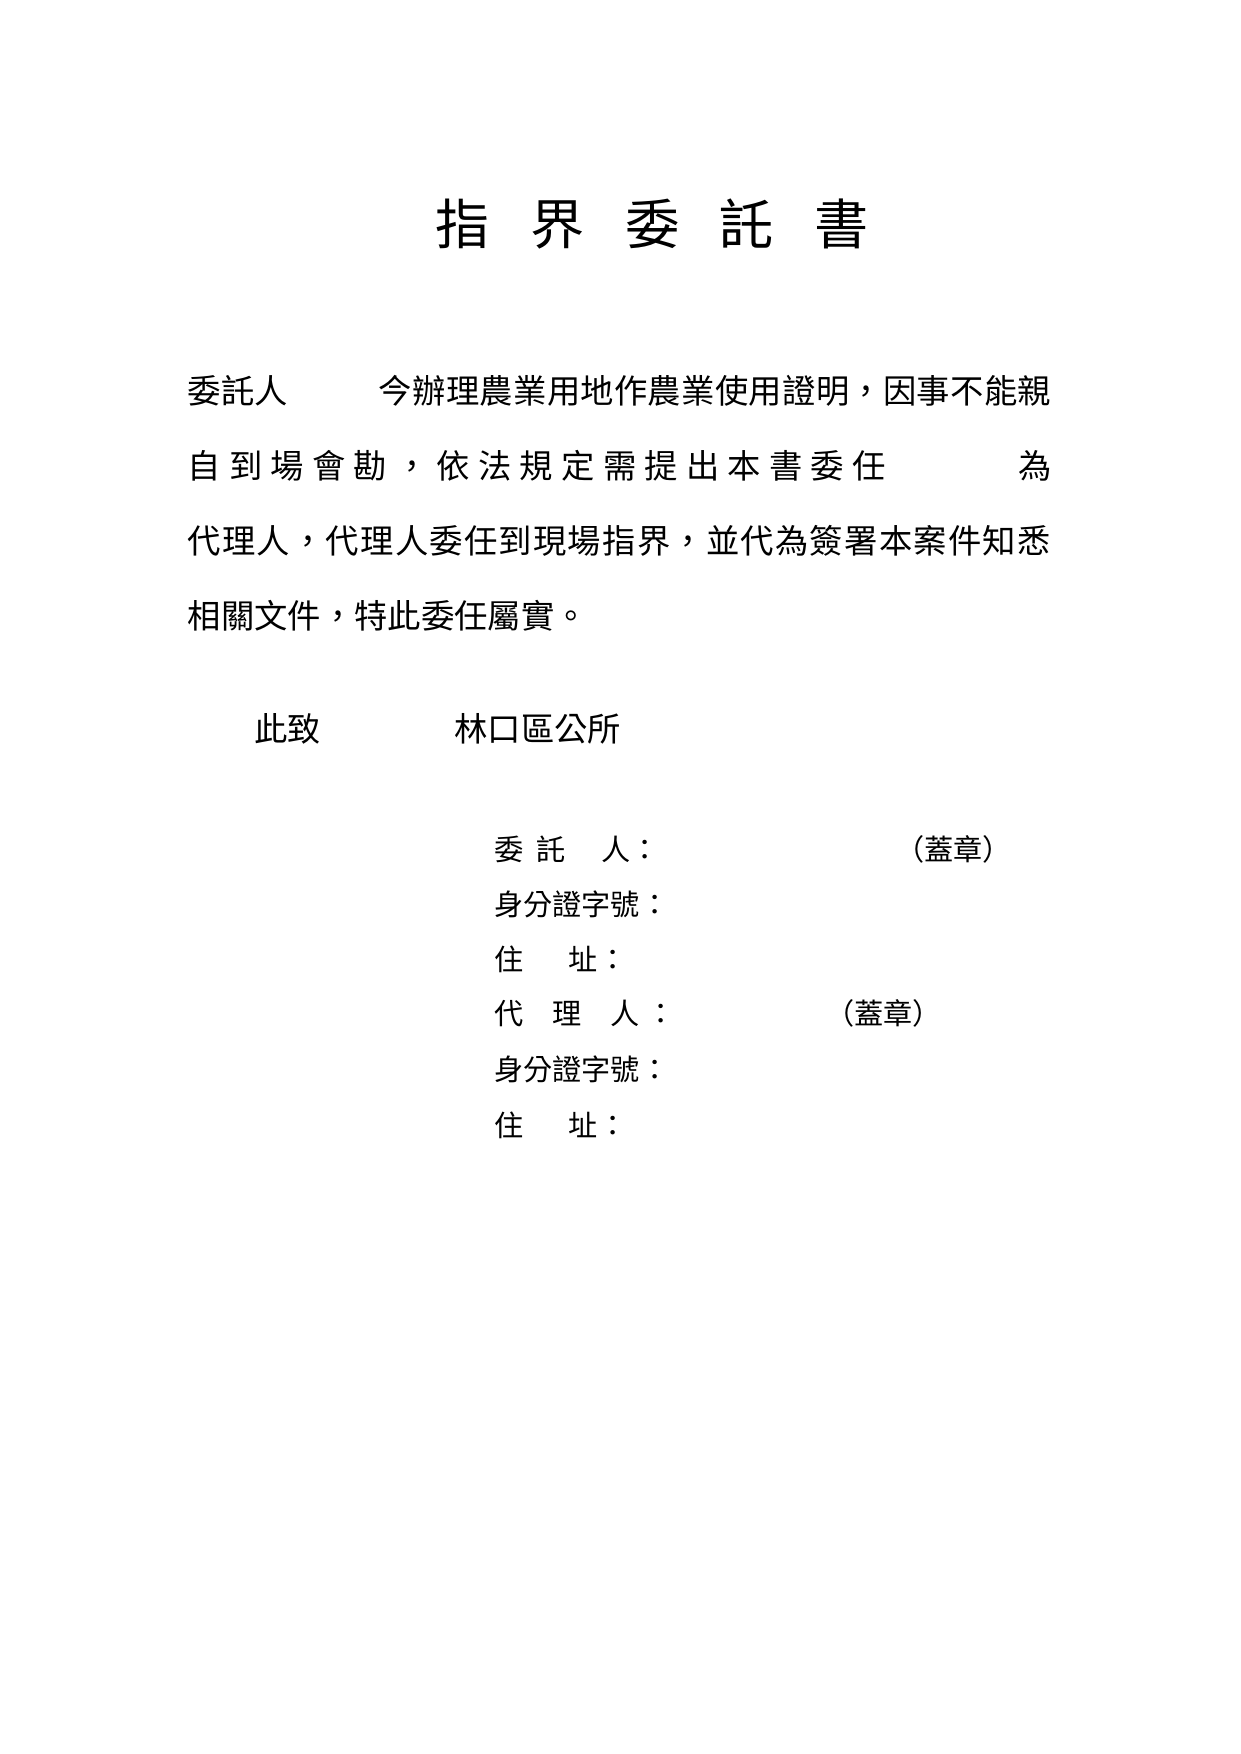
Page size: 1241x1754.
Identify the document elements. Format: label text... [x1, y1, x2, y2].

table_cell 住 址： [483, 930, 738, 985]
table_cell [738, 876, 1053, 930]
text 此致 林口區公所 [187, 689, 1053, 764]
text 委託人 今辦理農業用地作農業使用證明，因事不能親自到場會勘，依法規定需提出本書委任 為 代理人，代理人委任到現場指界，並代為簽署本案件知悉相關文件，特此委任屬實。 [187, 352, 1053, 652]
table_cell [738, 1096, 1053, 1151]
table_cell 身分證字號： [483, 1039, 738, 1096]
table_header 委 託 人： [483, 821, 738, 876]
table_cell 住 址： [483, 1096, 738, 1151]
text 指 界 委 託 書 [187, 164, 1053, 277]
table_cell （蓋章） [738, 985, 1053, 1039]
table_cell [738, 1039, 1053, 1096]
table_cell [738, 930, 1053, 985]
table_cell 代 理 人 ： [483, 985, 738, 1039]
table_header （蓋章） [738, 821, 1053, 876]
table_cell 身分證字號： [483, 876, 738, 930]
